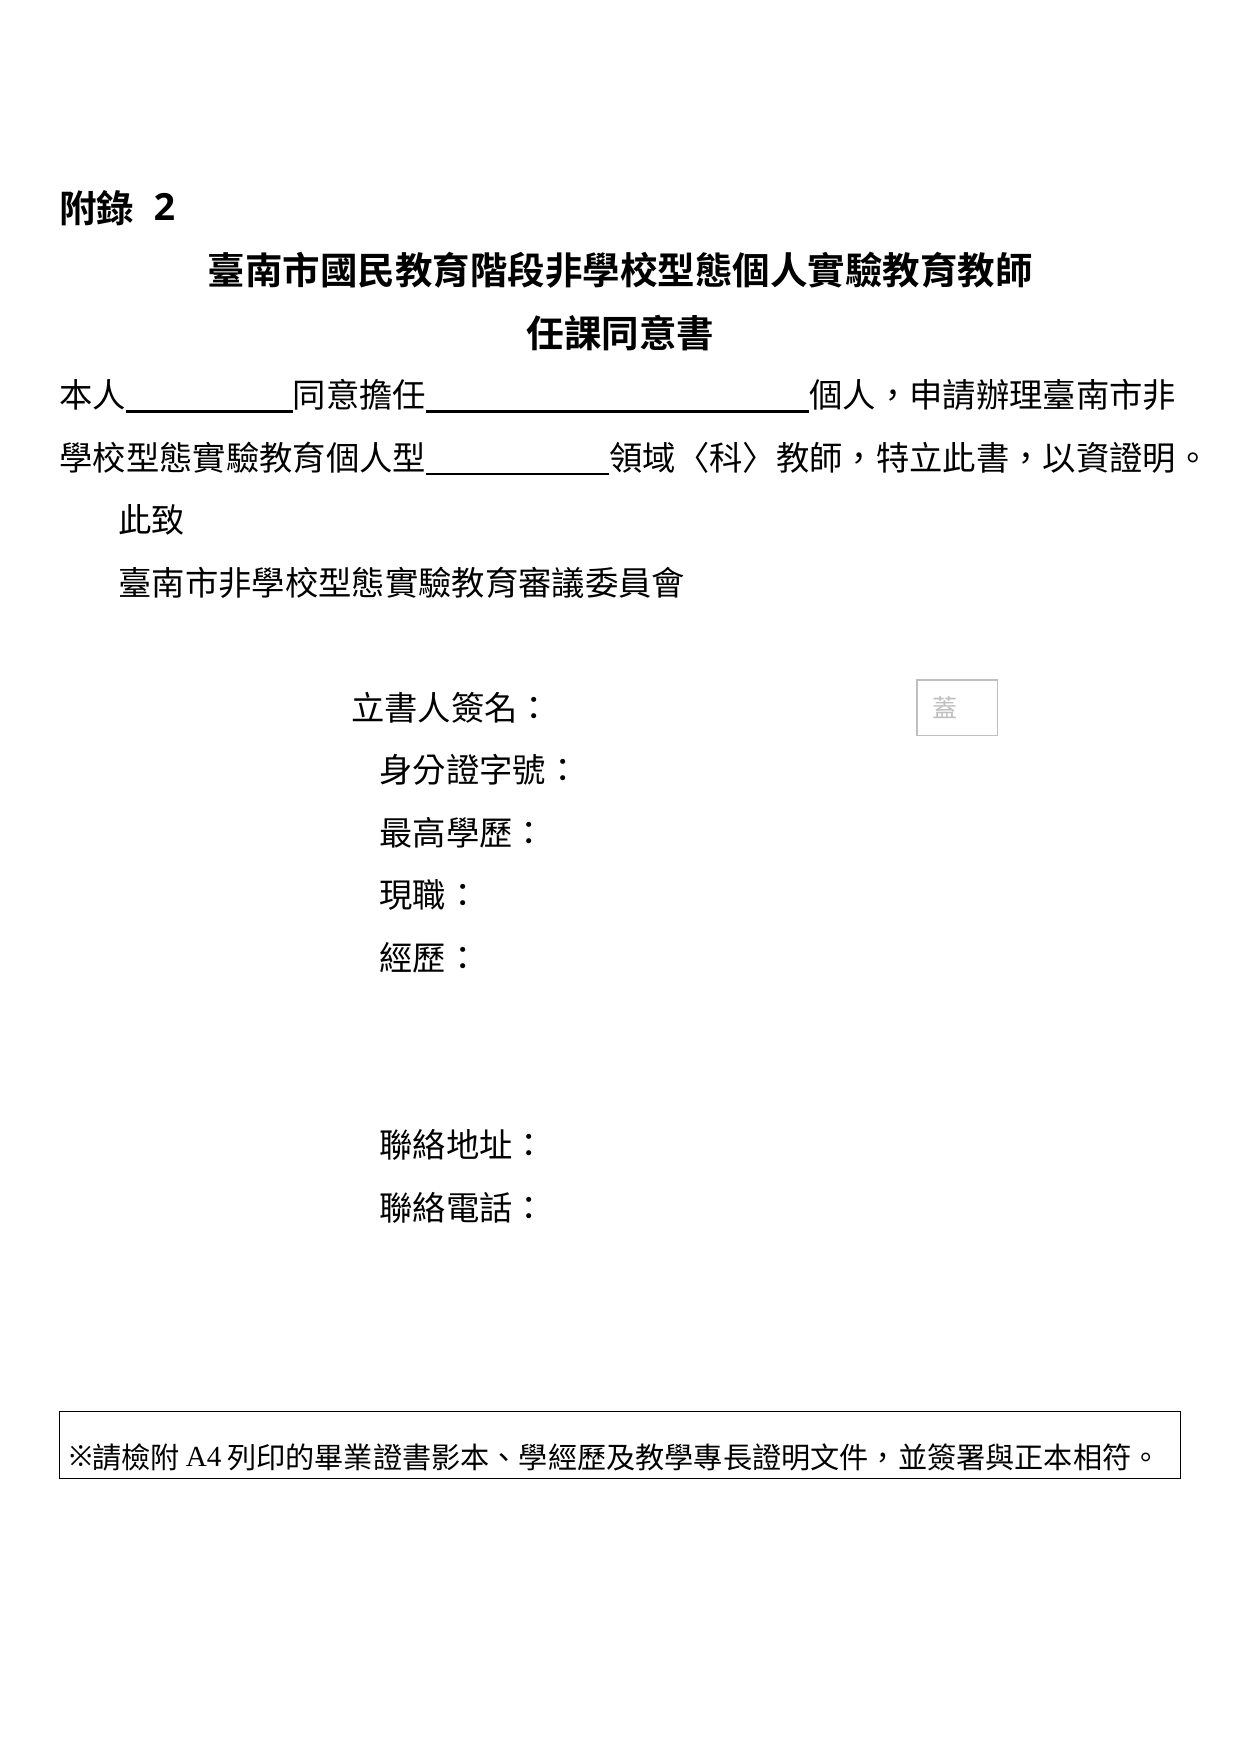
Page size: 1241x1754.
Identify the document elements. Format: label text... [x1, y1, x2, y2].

text ※請檢附A4列印的畢業證書影本、學經歷及教學專長證明文件，並簽署與正本相符。 [60, 1412, 1180, 1478]
text 聯絡電話： [59, 1164, 1181, 1226]
text 身分證字號： [59, 726, 1181, 789]
text 經歷： [59, 914, 1181, 976]
text 現職： [59, 851, 1181, 914]
text 立書人簽名： [918, 681, 997, 735]
text 附錄 2 [59, 164, 1181, 226]
text 蓋章 [933, 688, 982, 727]
text 臺南市非學校型態實驗教育審議委員會 [118, 539, 1181, 601]
text 此致 [118, 476, 1181, 539]
text 立書人簽名： [59, 664, 1181, 726]
text 最高學歷： [59, 789, 1181, 851]
text 本人 同意擔任 個人，申請辦理臺南市非學校型態實驗教育個人型 領域〈科〉教師，特立此書，以資證明。 [59, 351, 1181, 476]
text 任課同意書 [59, 289, 1181, 351]
text 聯絡地址： [59, 1101, 1181, 1164]
text 臺南市國民教育階段非學校型態個人實驗教育教師 [59, 226, 1181, 289]
